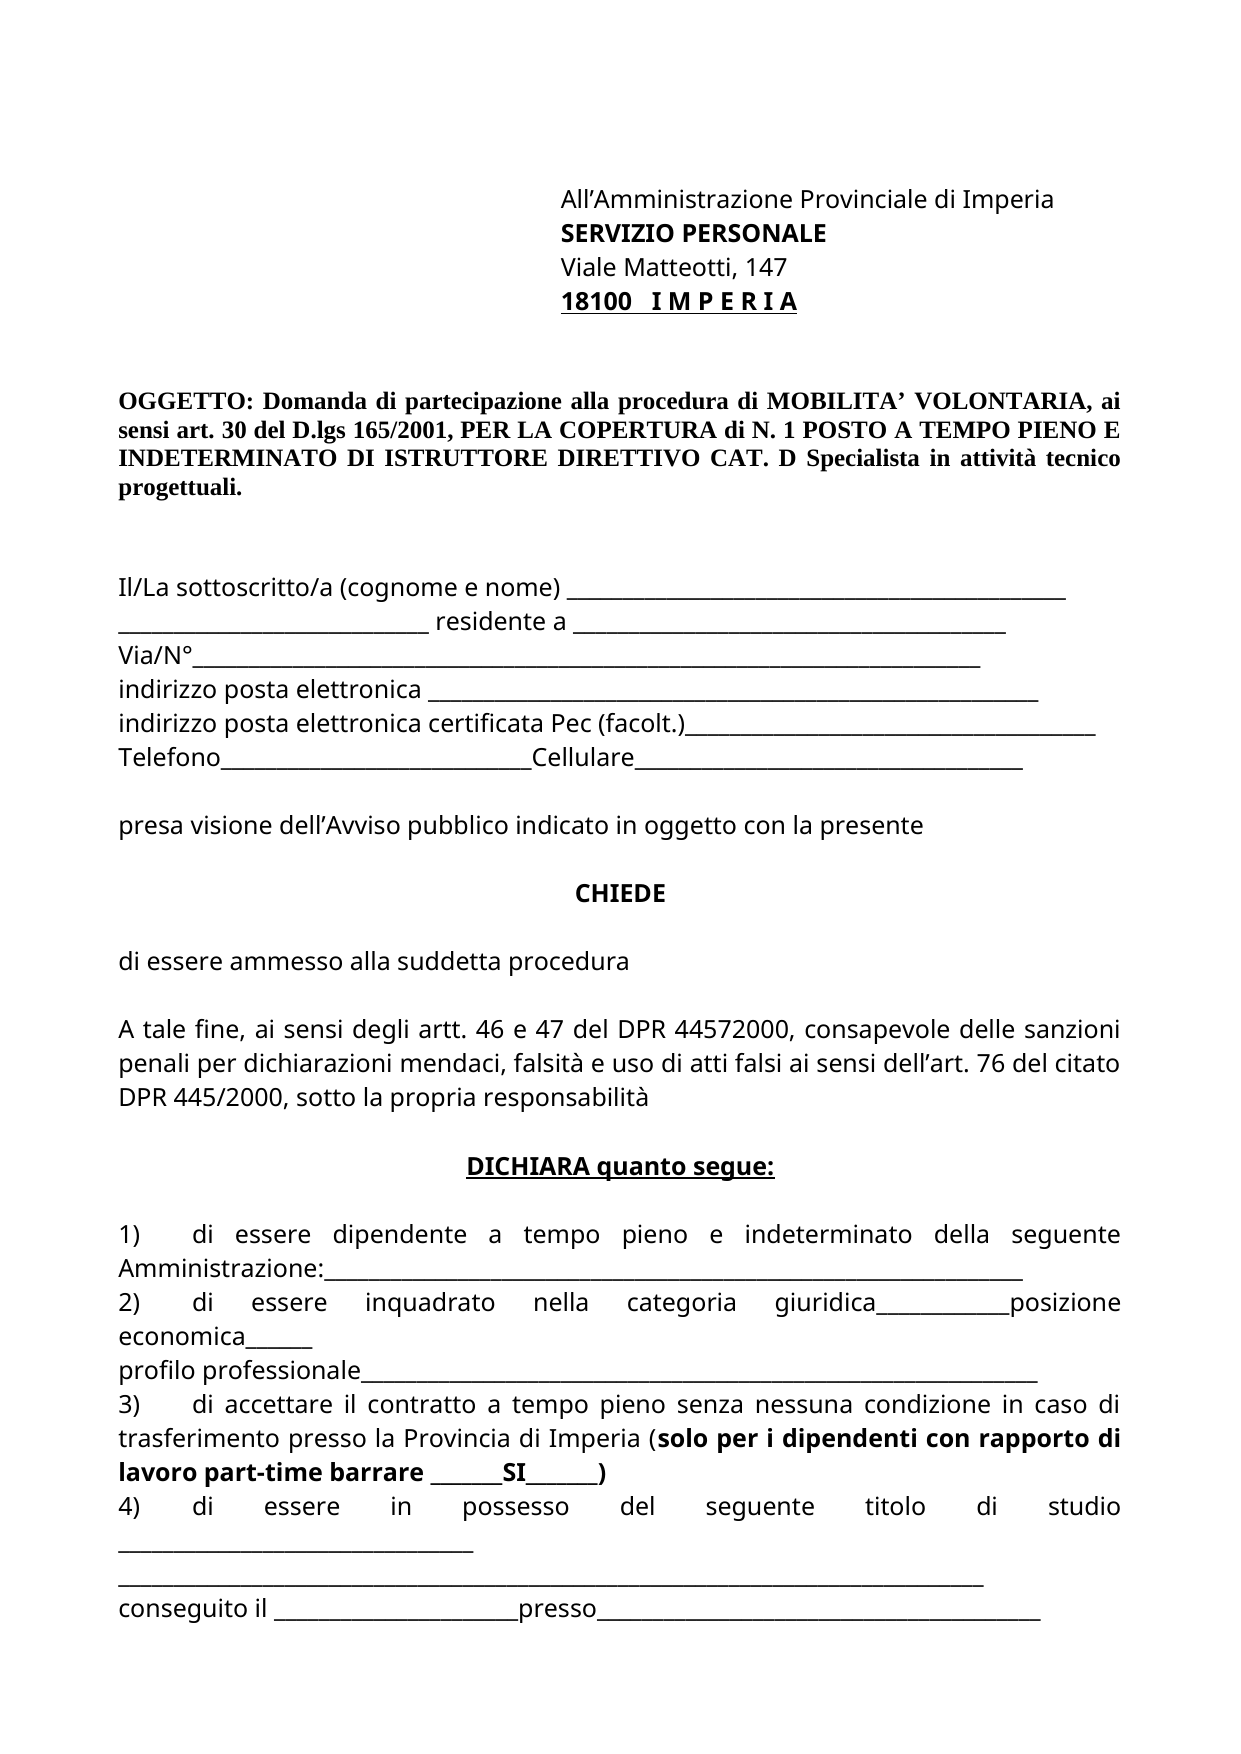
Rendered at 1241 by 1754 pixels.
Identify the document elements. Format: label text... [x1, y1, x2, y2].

text Il/La sottoscritto/a (cognome e nome) _____________________________________________ [118, 569, 1122, 603]
text CHIEDE [118, 876, 1122, 910]
text DICHIARA quanto segue: [118, 1148, 1122, 1182]
text profilo professionale_____________________________________________________________ [118, 1353, 1122, 1387]
text indirizzo posta elettronica _______________________________________________________ [118, 671, 1122, 705]
text ____________________________ residente a _______________________________________ [118, 603, 1122, 637]
text ______________________________________________________________________________ [118, 1557, 1122, 1591]
text A tale fine, ai sensi degli artt. 46 e 47 del DPR 44572000, consapevole delle sanzioni penali per dichiarazioni mendaci, falsità e uso di atti falsi ai sensi dell’art. 76 del citato DPR 445/2000, sotto la propria responsabilità [118, 1012, 1122, 1114]
text All’Amministrazione Provinciale di Imperia [561, 182, 1122, 216]
text conseguito il ______________________presso________________________________________ [118, 1591, 1122, 1625]
text 2) di essere inquadrato nella categoria giuridica____________posizione economica______ [118, 1284, 1122, 1353]
text 3) di accettare il contratto a tempo pieno senza nessuna condizione in caso di trasferimento presso la Provincia di Imperia (solo per i dipendenti con rapporto di lavoro part-time barrare _______SI_______) [118, 1387, 1122, 1489]
text Viale Matteotti, 147 [118, 250, 1122, 284]
text 1) di essere dipendente a tempo pieno e indeterminato della seguente Amministrazione:_______________________________________________________________ [118, 1216, 1122, 1284]
text 18100 I M P E R I A [118, 284, 1122, 318]
text Via/N°_______________________________________________________________________ [118, 637, 1122, 671]
text SERVIZIO PERSONALE [561, 216, 1122, 250]
text 4) di essere in possesso del seguente titolo di studio ________________________________ [118, 1489, 1122, 1557]
text presa visione dell’Avviso pubblico indicato in oggetto con la presente [118, 808, 1122, 842]
text OGGETTO: Domanda di partecipazione alla procedura di MOBILITA’ VOLONTARIA, ai sensi art. 30 del D.lgs 165/2001, PER LA COPERTURA di N. 1 POSTO A TEMPO PIENO E INDETERMINATO DI ISTRUTTORE DIRETTIVO CAT. D Specialista in attività tecnico progettuali. [118, 386, 1122, 501]
text Telefono____________________________Cellulare___________________________________ [118, 739, 1122, 773]
text indirizzo posta elettronica certificata Pec (facolt.)_____________________________________ [118, 705, 1122, 739]
text di essere ammesso alla suddetta procedura [118, 944, 1122, 978]
